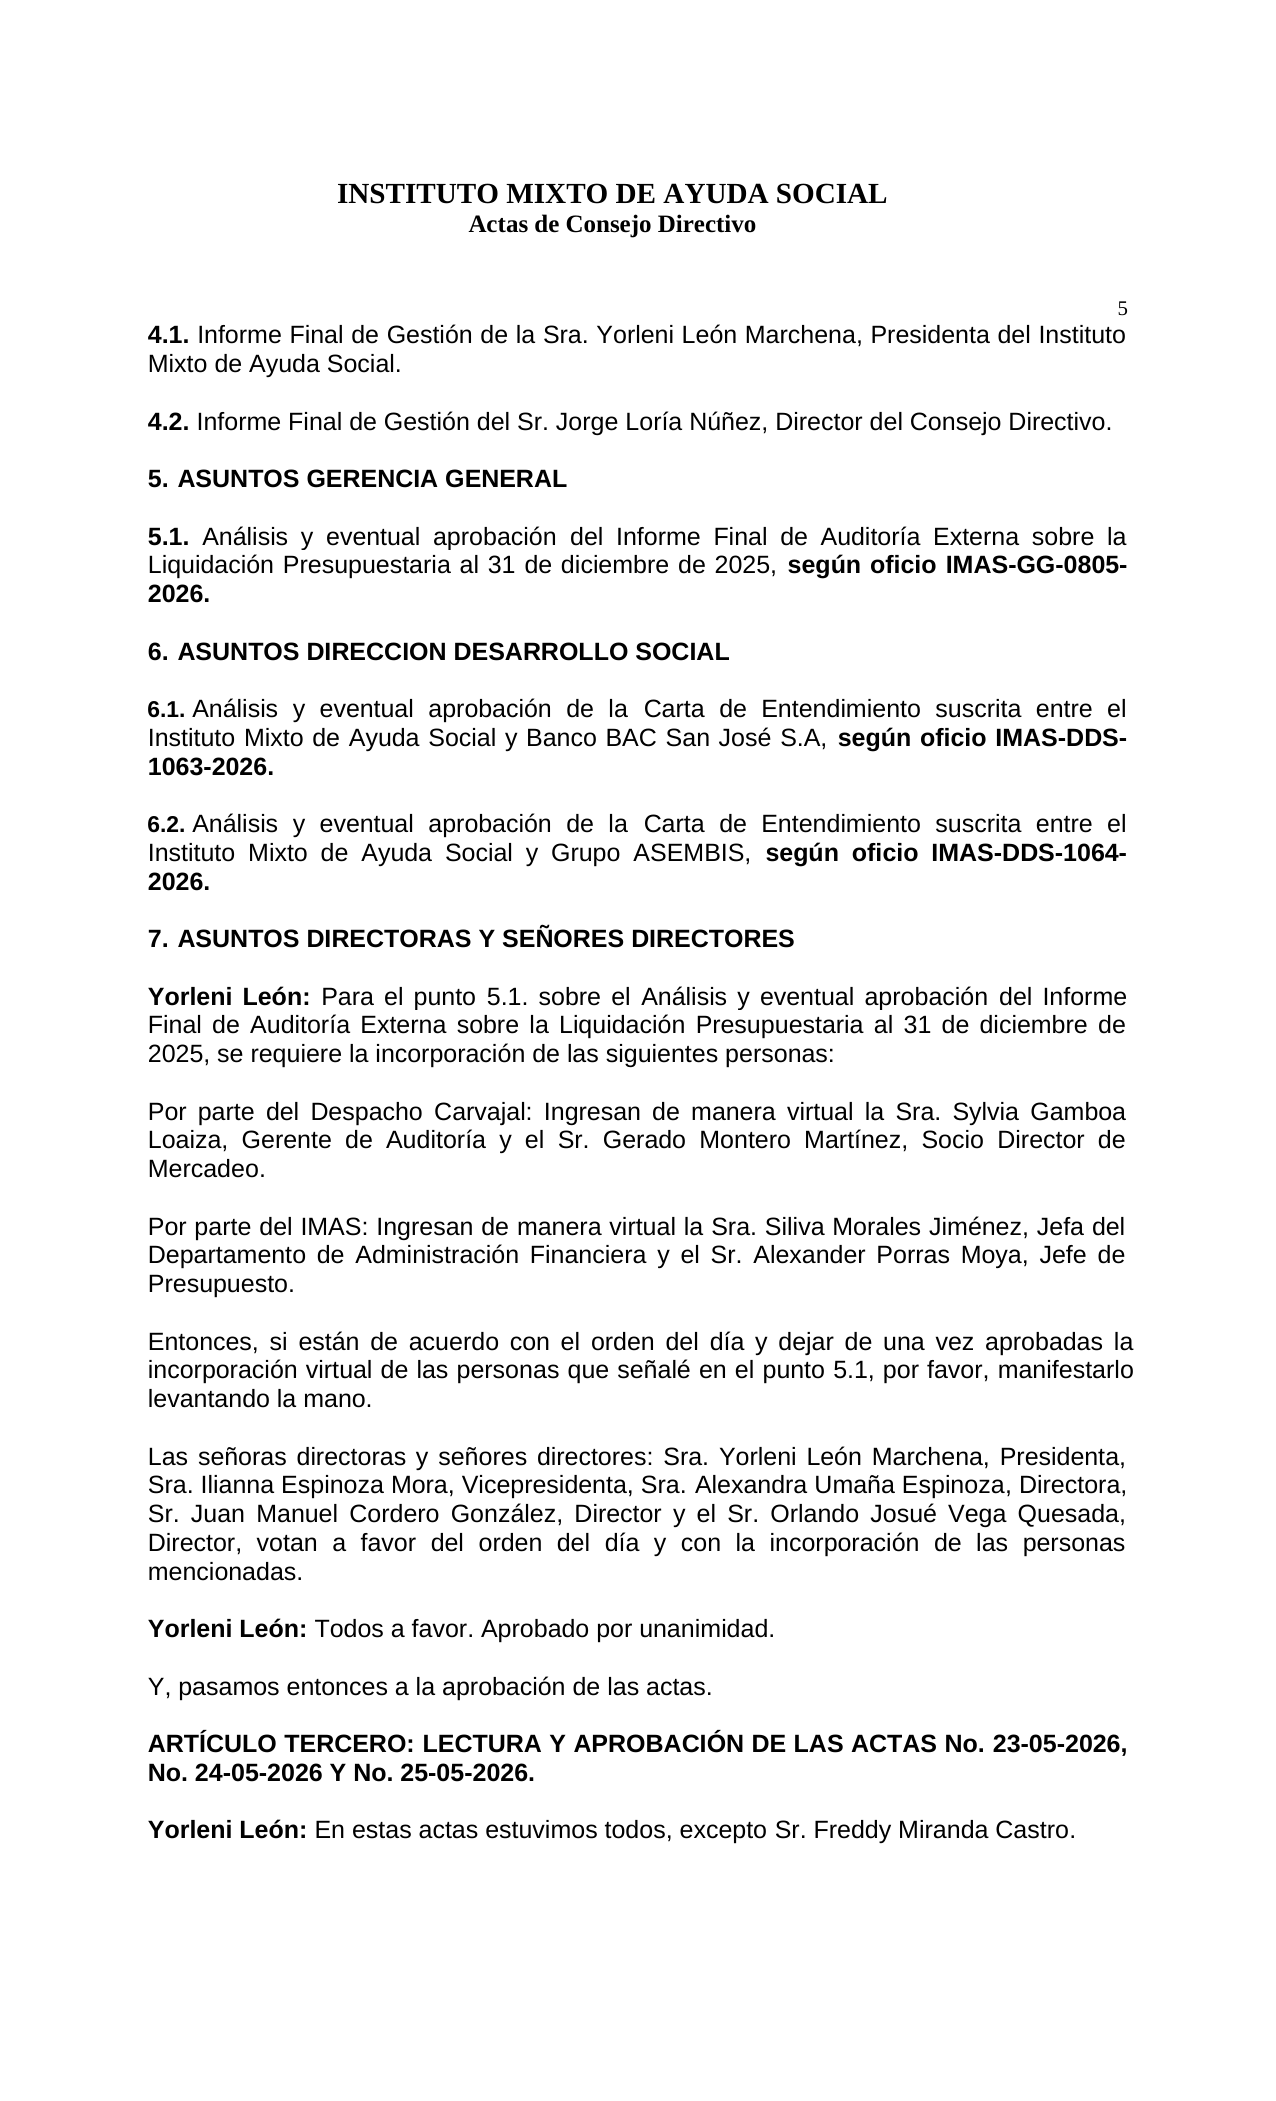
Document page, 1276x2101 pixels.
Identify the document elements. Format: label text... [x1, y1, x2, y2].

list ASUNTOS DIRECTORAS Y SEÑORES DIRECTORES [148, 924, 1127, 953]
text Por parte del IMAS: Ingresan de manera virtual la Sra. Siliva Morales Jiménez, Jefa del Departamento de Administración Financiera y el Sr. Alexander Porras Moya, Jefe de Presupuesto. [148, 1212, 1127, 1298]
text Yorleni León: En estas actas estuvimos todos, excepto Sr. Freddy Miranda Castro. [148, 1815, 1127, 1844]
text Yorleni León: Todos a favor. Aprobado por unanimidad. [148, 1614, 1136, 1643]
text 4.1. Informe Final de Gestión de la Sra. Yorleni León Marchena, Presidenta del Instituto Mixto de Ayuda Social. [148, 320, 1127, 378]
text Por parte del Despacho Carvajal: Ingresan de manera virtual la Sra. Sylvia Gamboa Loaiza, Gerente de Auditoría y el Sr. Gerado Montero Martínez, Socio Director de Mercadeo. [148, 1097, 1127, 1183]
text 5.1. Análisis y eventual aprobación del Informe Final de Auditoría Externa sobre la Liquidación Presupuestaria al 31 de diciembre de 2025, según oficio IMAS-GG-0805-2026. [148, 522, 1127, 608]
list Análisis y eventual aprobación de la Carta de Entendimiento suscrita entre el Instituto Mixto de Ayuda Social y Banco BAC San José S.A, según oficio IMAS-DDS-1063-2026. [147, 694, 1127, 780]
text ARTÍCULO TERCERO: LECTURA Y APROBACIÓN DE LAS ACTAS No. 23-05-2026, No. 24-05-2026 Y No. 25-05-2026. [148, 1729, 1127, 1787]
list ASUNTOS GERENCIA GENERAL [148, 464, 1127, 493]
list Análisis y eventual aprobación de la Carta de Entendimiento suscrita entre el Instituto Mixto de Ayuda Social y Grupo ASEMBIS, según oficio IMAS-DDS-1064-2026. [147, 809, 1127, 895]
text Las señoras directoras y señores directores: Sra. Yorleni León Marchena, Presidenta, Sra. Ilianna Espinoza Mora, Vicepresidenta, Sra. Alexandra Umaña Espinoza, Directora, Sr. Juan Manuel Cordero González, Director y el Sr. Orlando Josué Vega Quesada, Director, votan a favor del orden del día y con la incorporación de las personas mencionadas. [148, 1442, 1127, 1585]
text Yorleni León: Para el punto 5.1. sobre el Análisis y eventual aprobación del Informe Final de Auditoría Externa sobre la Liquidación Presupuestaria al 31 de diciembre de 2025, se requiere la incorporación de las siguientes personas: [148, 982, 1127, 1068]
text Y, pasamos entonces a la aprobación de las actas. [148, 1672, 1127, 1700]
list ASUNTOS DIRECCION DESARROLLO SOCIAL [148, 637, 1127, 665]
text Entonces, si están de acuerdo con el orden del día y dejar de una vez aprobadas la incorporación virtual de las personas que señalé en el punto 5.1, por favor, manifestarlo levantando la mano. [148, 1327, 1136, 1413]
text 4.2. Informe Final de Gestión del Sr. Jorge Loría Núñez, Director del Consejo Directivo. [148, 407, 1127, 435]
